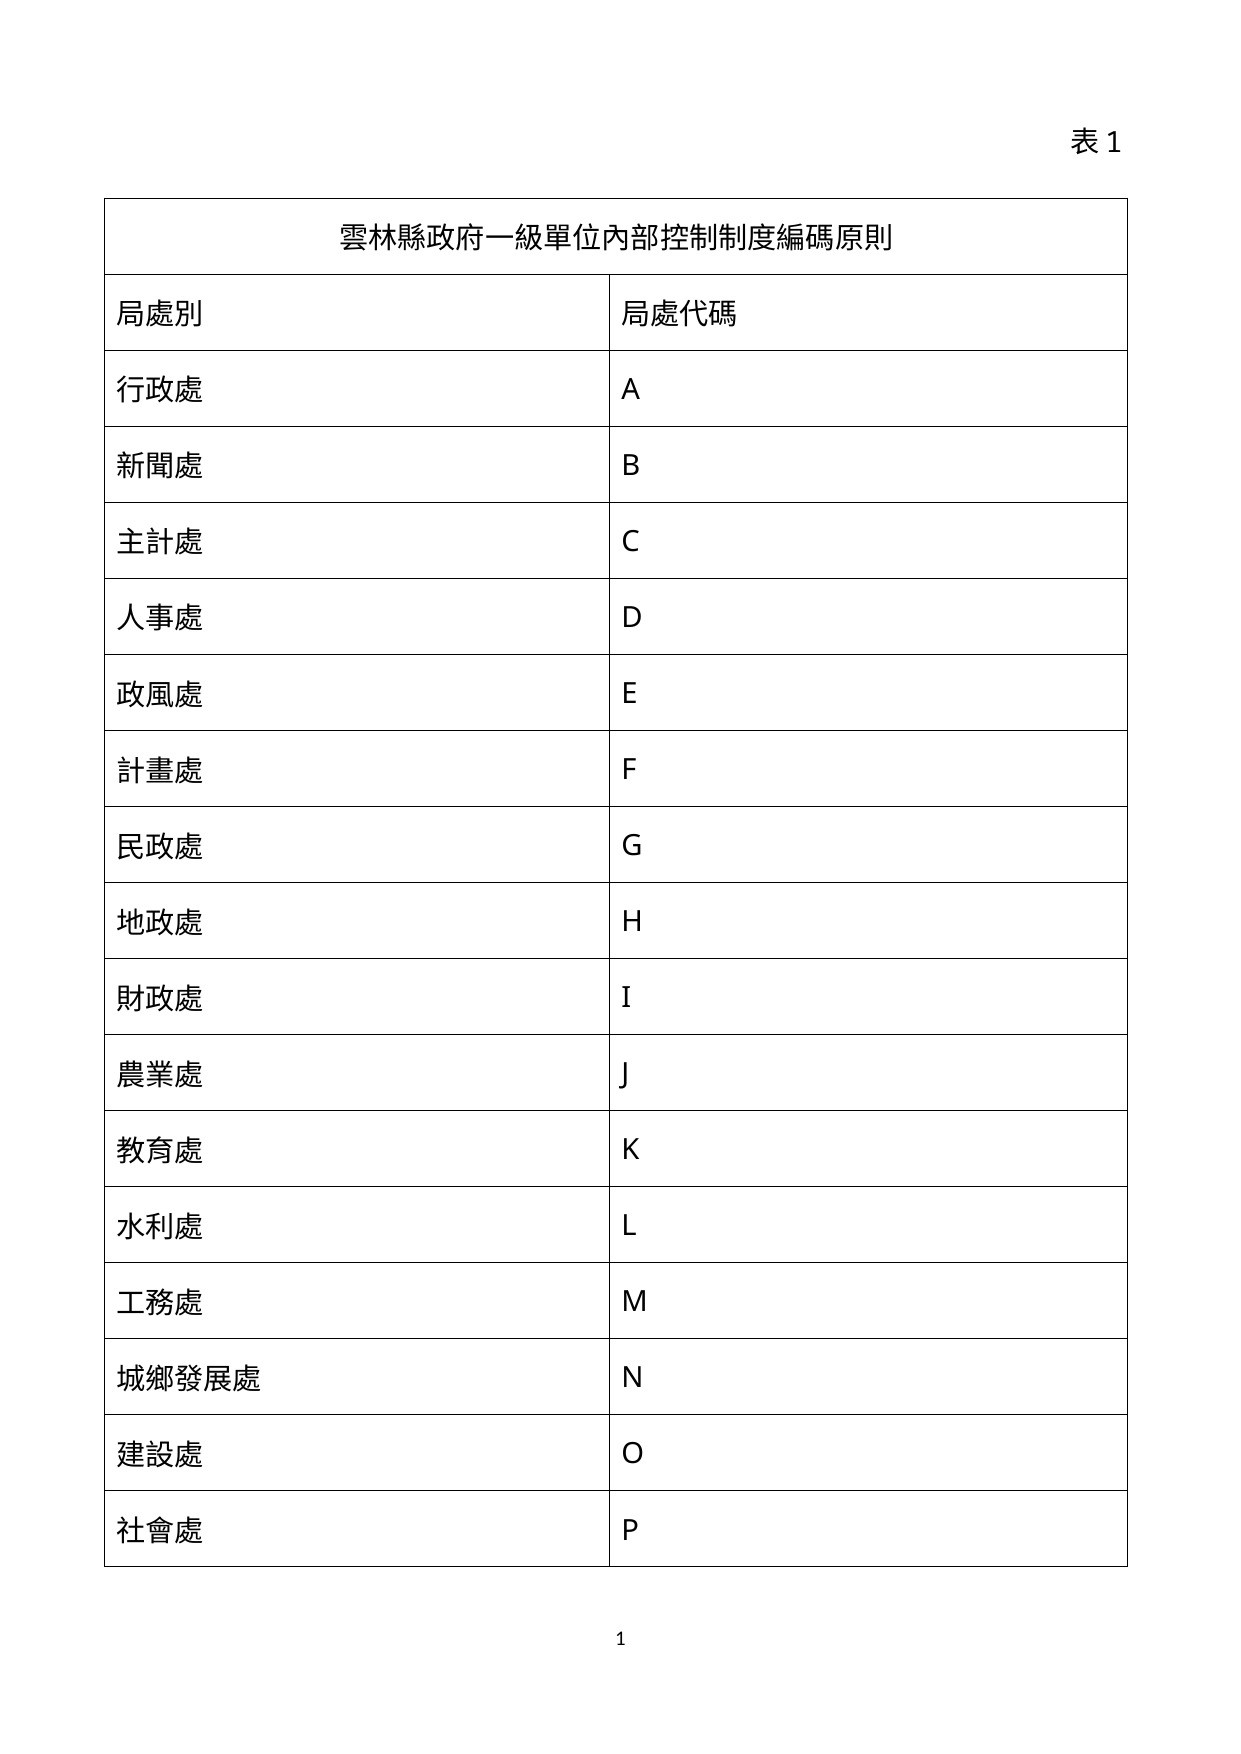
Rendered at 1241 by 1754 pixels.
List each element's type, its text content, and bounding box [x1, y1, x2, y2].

table_cell 計畫處 [105, 731, 609, 806]
table_cell P [610, 1491, 1127, 1566]
table_cell 民政處 [105, 807, 609, 882]
table_cell 局處代碼 [610, 275, 1127, 349]
table_cell 城鄉發展處 [105, 1339, 609, 1414]
table_cell 行政處 [105, 351, 609, 426]
table_cell K [610, 1111, 1127, 1186]
table_cell I [610, 959, 1127, 1034]
table_cell 工務處 [105, 1263, 609, 1338]
table_cell O [610, 1415, 1127, 1490]
table_cell C [610, 503, 1127, 578]
table_cell L [610, 1187, 1127, 1262]
table_cell 建設處 [105, 1415, 609, 1490]
table_cell 人事處 [105, 579, 609, 654]
table_cell 政風處 [105, 655, 609, 730]
table_cell G [610, 807, 1127, 882]
table_cell B [610, 427, 1127, 502]
table_cell F [610, 731, 1127, 806]
table_cell D [610, 579, 1127, 654]
table_cell 主計處 [105, 503, 609, 578]
table_cell H [610, 883, 1127, 958]
table_cell 水利處 [105, 1187, 609, 1262]
table_cell 新聞處 [105, 427, 609, 502]
table_cell 局處別 [105, 275, 609, 349]
table_cell 地政處 [105, 883, 609, 958]
table_cell 教育處 [105, 1111, 609, 1186]
table_cell 財政處 [105, 959, 609, 1034]
table_cell 農業處 [105, 1035, 609, 1110]
table_cell 社會處 [105, 1491, 609, 1566]
table_cell M [610, 1263, 1127, 1338]
table_cell A [610, 351, 1127, 426]
table_cell N [610, 1339, 1127, 1414]
table_cell E [610, 655, 1127, 730]
table_cell J [610, 1035, 1127, 1110]
table_header 雲林縣政府一級單位內部控制制度編碼原則 [105, 199, 1127, 273]
